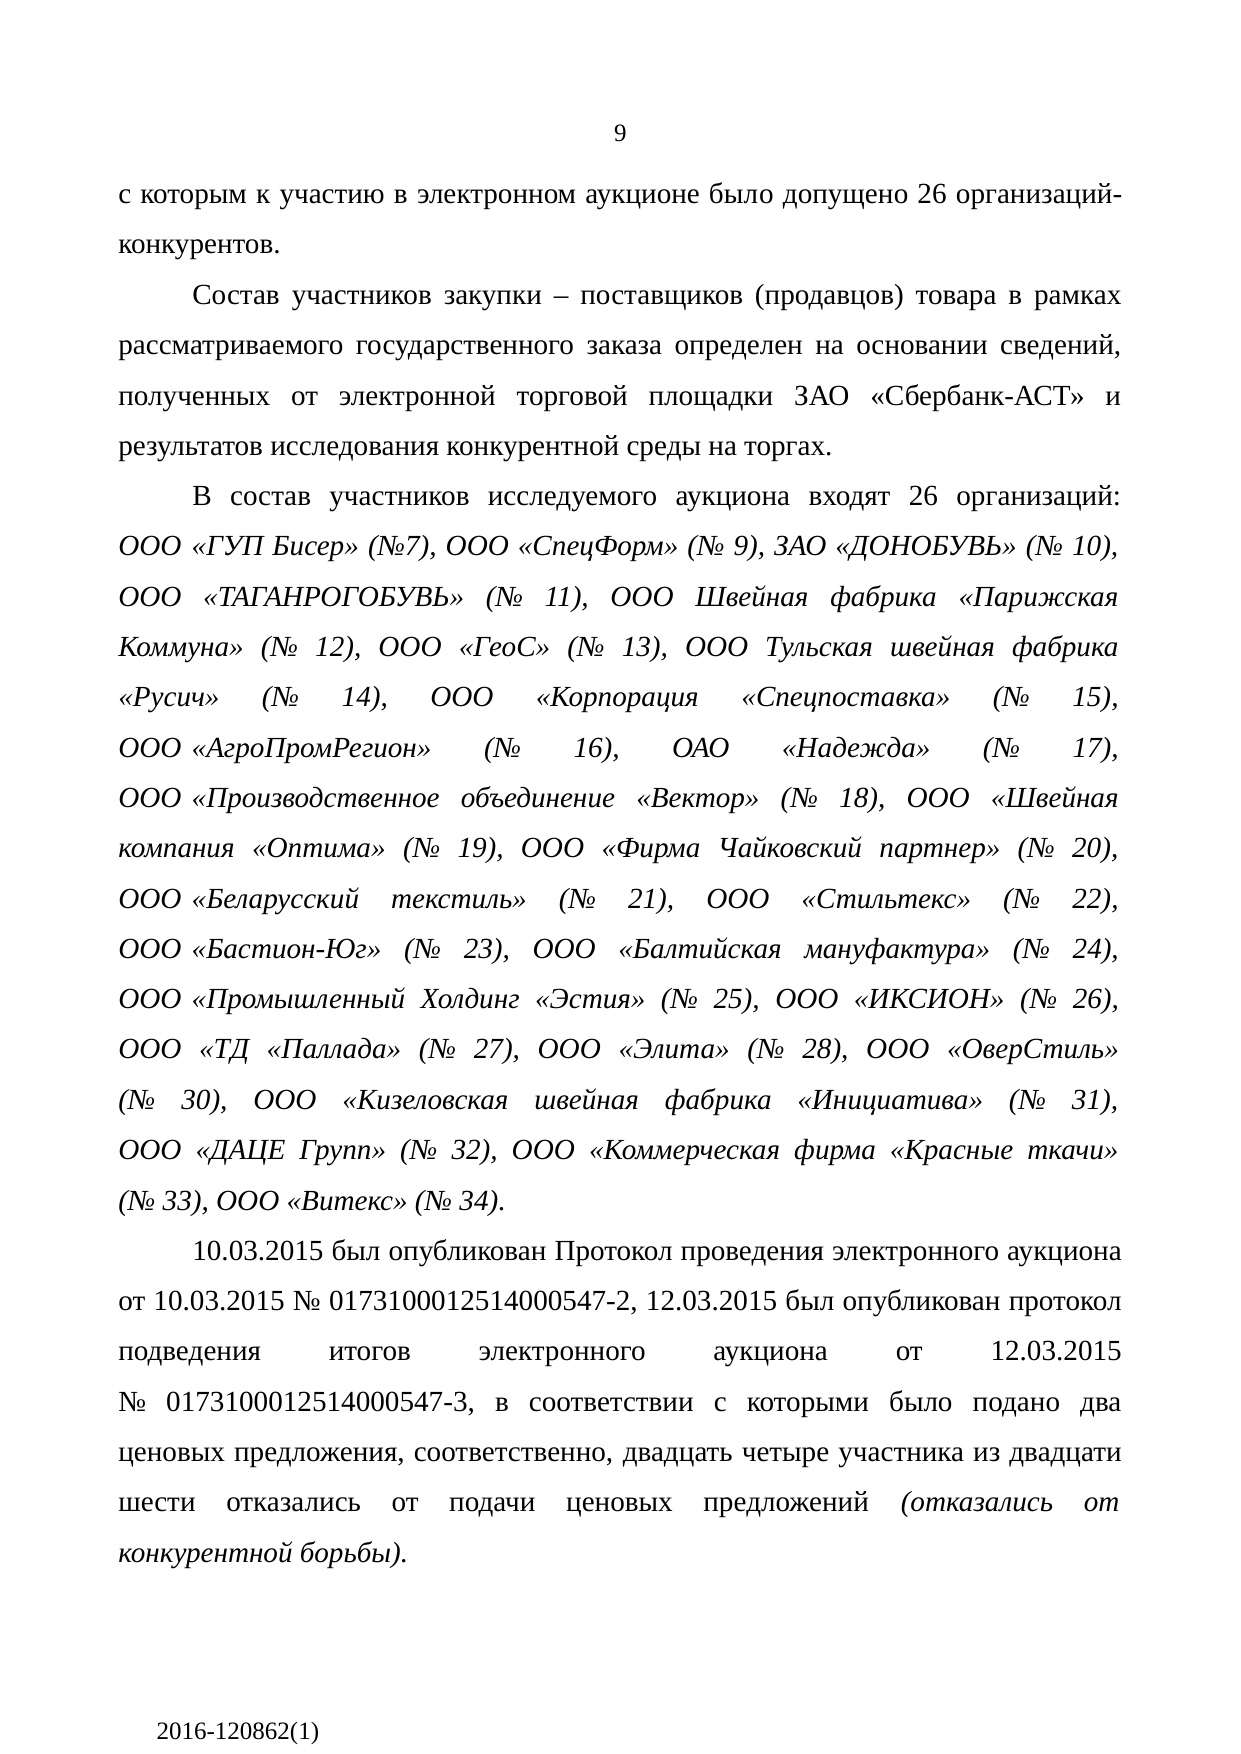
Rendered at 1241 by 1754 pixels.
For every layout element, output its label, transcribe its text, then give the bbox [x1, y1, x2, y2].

text В состав участников исследуемого аукциона входят 26 организаций: ООО «ГУП Бисер» (№7), ООО «СпецФорм» (№ 9), ЗАО «ДОНОБУВЬ» (№ 10), ООО «ТАГАНРОГОБУВЬ» (№ 11), ООО Швейная фабрика «Парижская Коммуна» (№ 12), ООО «ГеоС» (№ 13), ООО Тульская швейная фабрика «Русич» (№ 14), ООО «Корпорация «Спецпоставка» (№ 15), ООО «АгроПромРегион» (№ 16), ОАО «Надежда» (№ 17), ООО «Производственное объединение «Вектор» (№ 18), ООО «Швейная компания «Оптима» (№ 19), ООО «Фирма Чайковский партнер» (№ 20), ООО «Беларусский текстиль» (№ 21), ООО «Стильтекс» (№ 22), ООО «Бастион-Юг» (№ 23), ООО «Балтийская мануфактура» (№ 24), ООО «Промышленный Холдинг «Эстия» (№ 25), ООО «ИКСИОН» (№ 26), ООО «ТД «Паллада» (№ 27), ООО «Элита» (№ 28), ООО «ОверСтиль» (№ 30), ООО «Кизеловская швейная фабрика «Инициатива» (№ 31), ООО «ДАЦЕ Групп» (№ 32), ООО «Коммерческая фирма «Красные ткачи» (№ 33), ООО «Витекс» (№ 34). [118, 478, 1122, 1216]
text 10.03.2015 был опубликован Протокол проведения электронного аукциона от 10.03.2015 № 0173100012514000547-2, 12.03.2015 был опубликован протокол подведения итогов электронного аукциона от 12.03.2015 № 0173100012514000547-3, в соответствии с которыми было подано два ценовых предложения, соответственно, двадцать четыре участника из двадцати шести отказались от подачи ценовых предложений (отказались от конкурентной борьбы). [118, 1233, 1122, 1568]
text Состав участников закупки – поставщиков (продавцов) товара в рамках рассматриваемого государственного заказа определен на основании сведений, полученных от электронной торговой площадки ЗАО «Сбербанк-АСТ» и результатов исследования конкурентной среды на торгах. [118, 277, 1122, 461]
text с которым к участию в электронном аукционе было допущено 26 организаций-конкурентов. [118, 176, 1122, 260]
